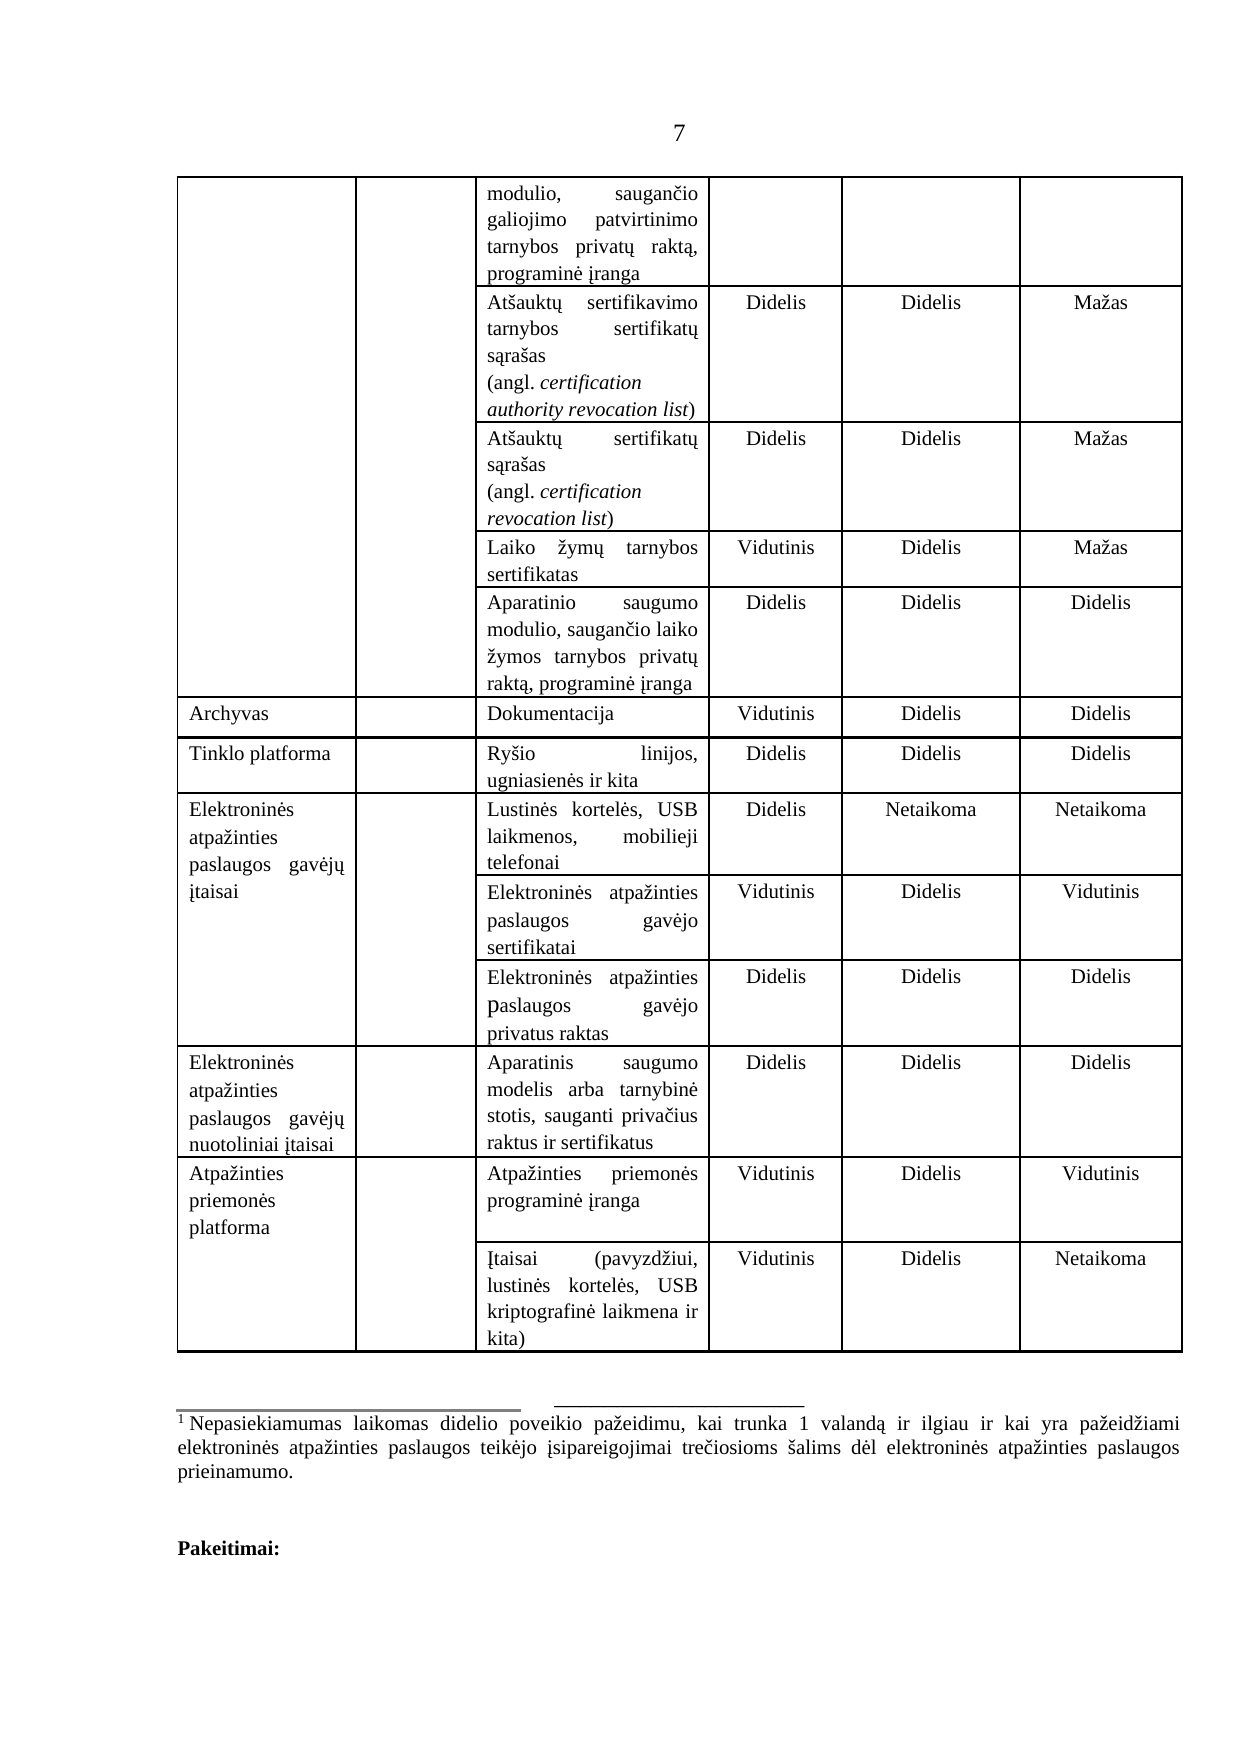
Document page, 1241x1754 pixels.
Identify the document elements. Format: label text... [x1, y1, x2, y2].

text Pakeitimai: [177, 1536, 1181, 1560]
table_cell Netaikoma [843, 794, 1019, 874]
table_cell Atšauktų sertifikatų sąrašas (angl. certification revocation list) [477, 423, 708, 530]
table_cell Didelis [843, 423, 1019, 530]
table_cell Didelis [710, 1047, 841, 1156]
table_cell Netaikoma [1021, 794, 1181, 874]
table_cell Atšauktų sertifikavimo tarnybos sertifikatų sąrašas (angl. certification authority revocation list) [477, 287, 708, 421]
table_cell Didelis [1021, 739, 1181, 792]
table_cell Aparatinio saugumo modulio, saugančio laiko žymos tarnybos privatų raktą, programinė įranga [477, 588, 708, 696]
table_cell Elektroninės atpažinties paslaugos gavėjų įtaisai [178, 794, 355, 1045]
table_cell [357, 178, 475, 696]
table_cell Vidutinis [710, 1243, 841, 1350]
text 1 Nepasiekiamumas laikomas didelio poveikio pažeidimu, kai trunka 1 valandą ir ilgiau ir kai yra pažeidžiami elektroninės atpažinties paslaugos teikėjo įsipareigojimai trečiosioms šalims dėl elektroninės atpažinties paslaugos prieinamumo. [177, 1411, 1181, 1483]
table_cell Ryšio linijos, ugniasienės ir kita [477, 739, 708, 792]
table_cell Vidutinis [710, 1158, 841, 1241]
table_cell Netaikoma [1021, 1243, 1181, 1350]
table_cell Dokumentacija [477, 698, 708, 736]
table_cell Elektroninės atpažinties paslaugos gavėjų nuotoliniai įtaisai [178, 1047, 355, 1156]
table_cell Didelis [1021, 588, 1181, 696]
table_cell Elektroninės atpažinties paslaugos gavėjo sertifikatai [477, 876, 708, 959]
table_cell Didelis [710, 588, 841, 696]
table_cell [710, 178, 841, 285]
table_cell Didelis [1021, 961, 1181, 1045]
table_cell [357, 739, 475, 792]
table_cell Didelis [843, 588, 1019, 696]
table_cell [357, 1047, 475, 1156]
table_cell [843, 178, 1019, 285]
table_cell Vidutinis [710, 876, 841, 959]
table_cell Vidutinis [710, 532, 841, 586]
table_cell Vidutinis [1021, 1158, 1181, 1241]
table_cell Didelis [710, 739, 841, 792]
table_cell Archyvas [178, 698, 355, 736]
table_cell Didelis [710, 287, 841, 421]
table_cell Didelis [710, 794, 841, 874]
table_cell Atpažinties priemonės programinė įranga [477, 1158, 708, 1241]
table_cell Mažas [1021, 532, 1181, 586]
table_cell Įtaisai (pavyzdžiui, lustinės kortelės, USB kriptografinė laikmena ir kita) [477, 1243, 708, 1350]
table_cell Didelis [843, 961, 1019, 1045]
table_cell Atpažinties priemonės platforma [178, 1158, 355, 1350]
table_cell Didelis [1021, 698, 1181, 736]
table_cell Tinklo platforma [178, 739, 355, 792]
table_cell [357, 1158, 475, 1350]
table_cell Vidutinis [1021, 876, 1181, 959]
table_cell Didelis [843, 532, 1019, 586]
table_cell Mažas [1021, 287, 1181, 421]
table_cell Vidutinis [710, 698, 841, 736]
table_cell Didelis [843, 1243, 1019, 1350]
table_cell Didelis [843, 1158, 1019, 1241]
table_cell Aparatinis saugumo modelis arba tarnybinė stotis, sauganti privačius raktus ir sertifikatus [477, 1047, 708, 1156]
table_cell Didelis [843, 876, 1019, 959]
table_cell Didelis [843, 287, 1019, 421]
table_cell Didelis [710, 423, 841, 530]
table_cell modulio, saugančio galiojimo patvirtinimo tarnybos privatų raktą, programinė įranga [477, 178, 708, 285]
text ____________________ [177, 1381, 1181, 1410]
table_cell Didelis [843, 739, 1019, 792]
table_cell Mažas [1021, 423, 1181, 530]
table_cell [357, 698, 475, 736]
table_cell Laiko žymų tarnybos sertifikatas [477, 532, 708, 586]
table_cell [1021, 178, 1181, 285]
table_cell [357, 794, 475, 1045]
table_cell [178, 178, 355, 696]
table_cell Lustinės kortelės, USB laikmenos, mobilieji telefonai [477, 794, 708, 874]
table_cell Elektroninės atpažinties paslaugos gavėjo privatus raktas [477, 961, 708, 1045]
table_cell Didelis [843, 698, 1019, 736]
table_cell Didelis [1021, 1047, 1181, 1156]
table_cell Didelis [710, 961, 841, 1045]
table_cell Didelis [843, 1047, 1019, 1156]
